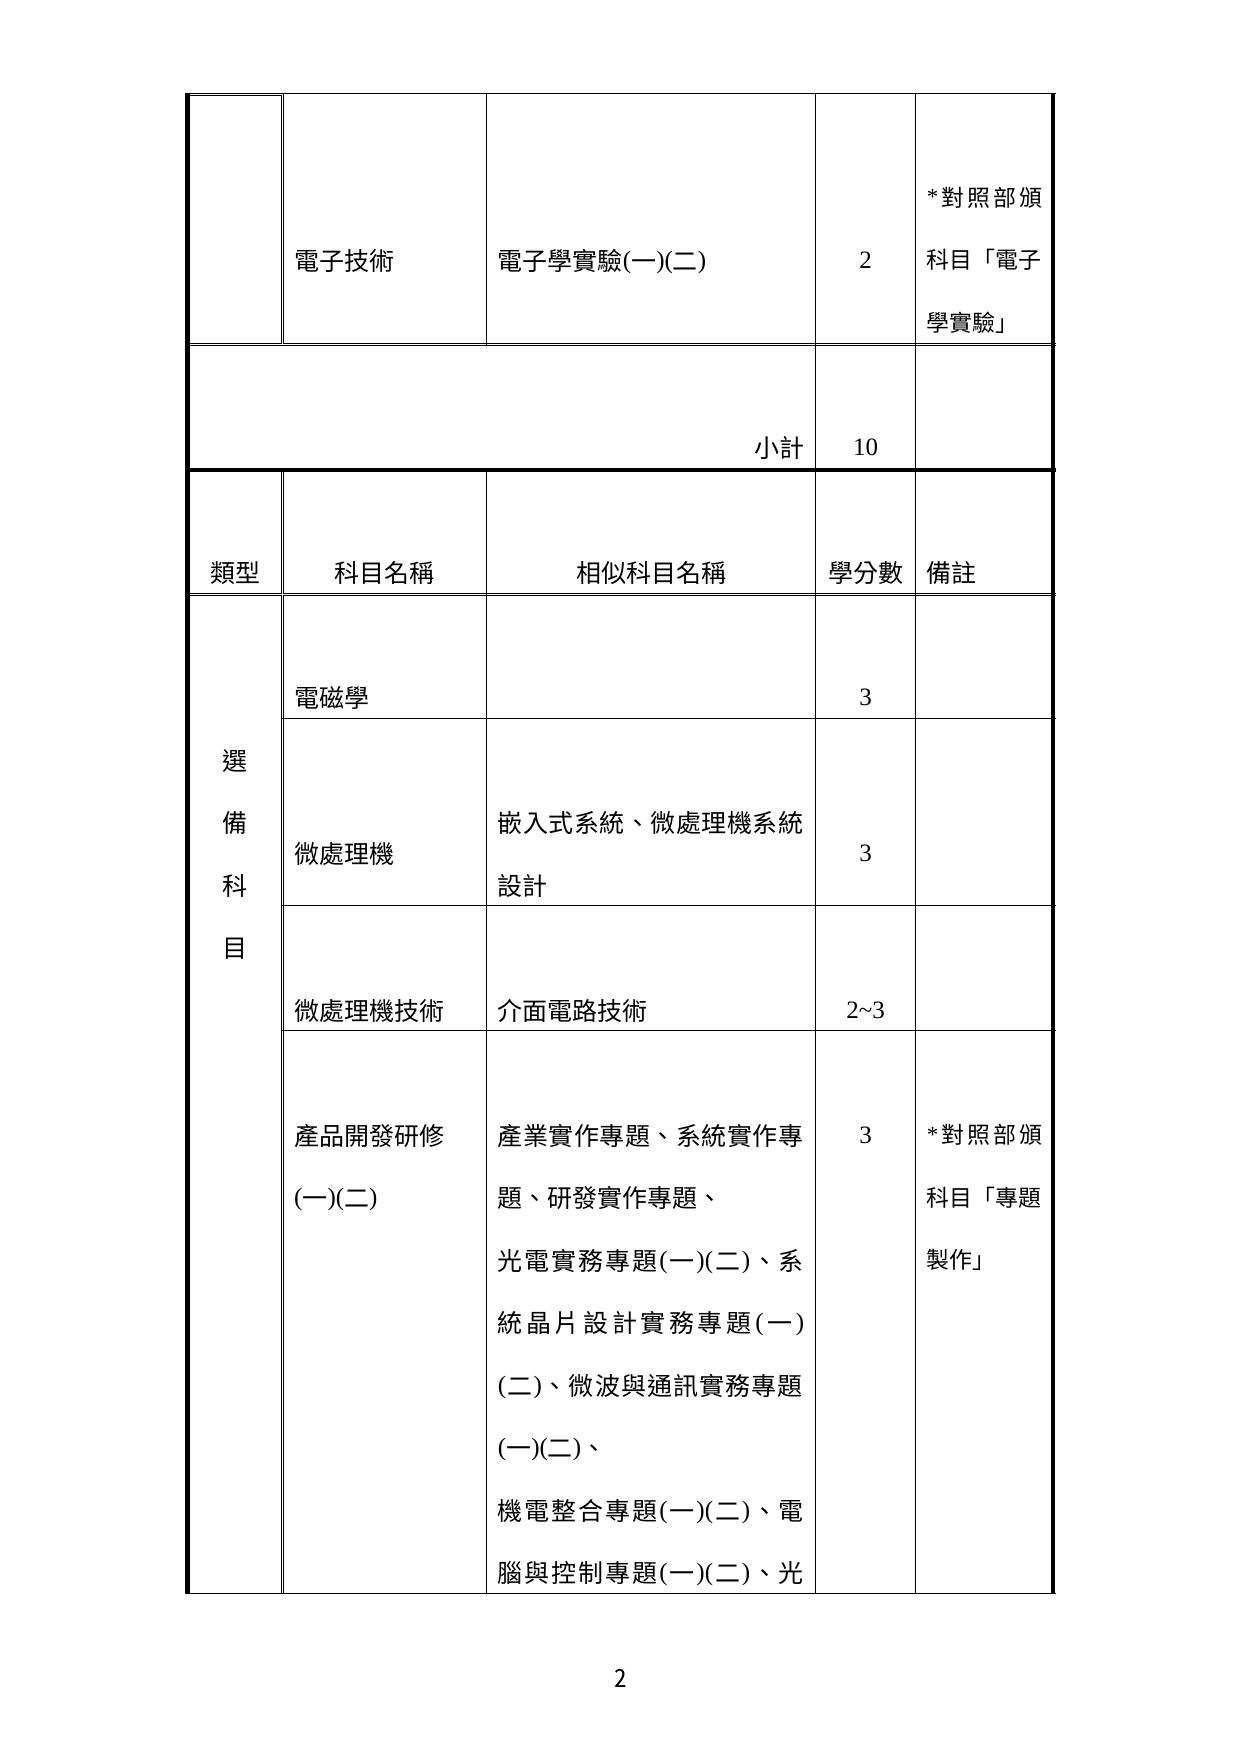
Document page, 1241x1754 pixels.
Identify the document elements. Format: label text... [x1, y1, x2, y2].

table_cell [487, 596, 815, 717]
table_cell 電子學實驗(一)(二) [487, 94, 815, 342]
table_cell 微處理機 [284, 719, 486, 905]
table_cell [190, 96, 281, 342]
table_cell [916, 596, 1051, 717]
table_cell 10 [816, 346, 915, 467]
table_cell 介面電路技術 [487, 906, 815, 1030]
table_cell *對照部頒科目「專題製作」 [916, 1031, 1051, 1592]
table_cell 3 [816, 719, 915, 905]
table_cell 備註 [916, 472, 1051, 592]
table_cell 科目名稱 [284, 472, 486, 592]
table_cell 電子技術 [284, 94, 486, 342]
table_cell 學分數 [816, 472, 915, 592]
table_cell 嵌入式系統、微處理機系統設計 [487, 719, 815, 905]
table_cell *對照部頒科目「電子學實驗」 [916, 94, 1051, 342]
table_cell [916, 346, 1051, 467]
table_cell 3 [816, 1031, 915, 1592]
table_cell 小計 [190, 346, 815, 467]
table_cell [916, 906, 1051, 1030]
table_cell 電磁學 [284, 596, 486, 717]
table_cell 2~3 [816, 906, 915, 1030]
table_cell 選 備 科 目 [190, 596, 281, 1592]
table_cell 相似科目名稱 [487, 472, 815, 592]
table_cell 3 [816, 596, 915, 717]
table_cell 微處理機技術 [284, 906, 486, 1030]
table_cell 產業實作專題、系統實作專題、研發實作專題、 光電實務專題(一)(二)、系統晶片設計實務專題(一)(二)、微波與通訊實務專題(一)(二)、 機電整合專題(一)(二)、電腦與控制專題(一)(二)、光 [487, 1031, 815, 1592]
table_cell 2 [816, 94, 915, 342]
table_cell 產品開發研修(一)(二) [284, 1031, 486, 1592]
table_cell 類型 [190, 472, 281, 592]
table_cell [916, 719, 1051, 905]
